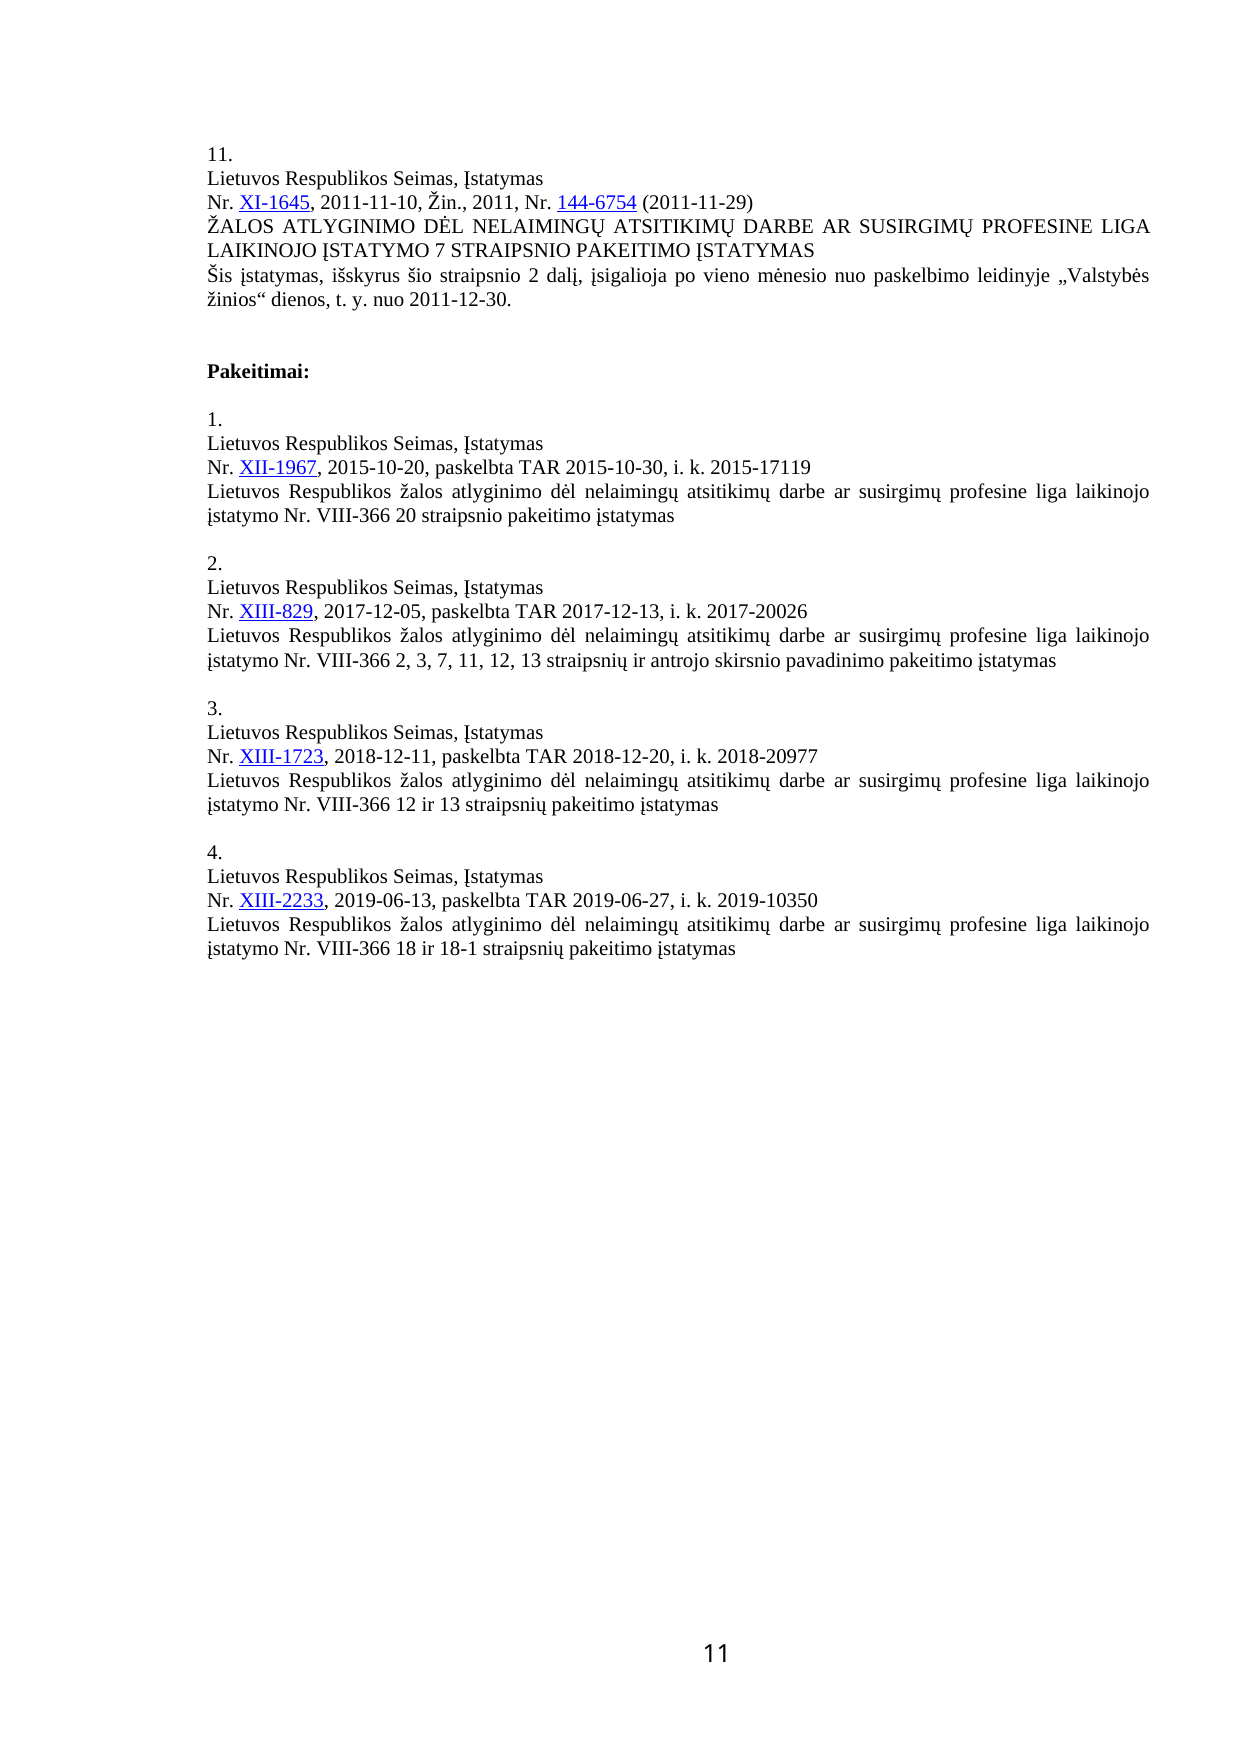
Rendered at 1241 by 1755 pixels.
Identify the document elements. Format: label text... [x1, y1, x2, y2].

text Nr. XIII-2233, 2019-06-13, paskelbta TAR 2019-06-27, i. k. 2019-10350 [207, 888, 1152, 912]
text Nr. XIII-829, 2017-12-05, paskelbta TAR 2017-12-13, i. k. 2017-20026 [207, 599, 1152, 623]
text Lietuvos Respublikos Seimas, Įstatymas [207, 166, 1152, 190]
text Lietuvos Respublikos žalos atlyginimo dėl nelaimingų atsitikimų darbe ar susirgimų profesine liga laikinojo įstatymo Nr. VIII-366 12 ir 13 straipsnių pakeitimo įstatymas [207, 768, 1152, 816]
text Lietuvos Respublikos žalos atlyginimo dėl nelaimingų atsitikimų darbe ar susirgimų profesine liga laikinojo įstatymo Nr. VIII-366 18 ir 18-1 straipsnių pakeitimo įstatymas [207, 912, 1152, 960]
text 2. [207, 551, 1152, 575]
text 4. [207, 840, 1152, 864]
text ŽALOS ATLYGINIMO DĖL NELAIMINGŲ ATSITIKIMŲ DARBE AR SUSIRGIMŲ PROFESINE LIGA LAIKINOJO ĮSTATYMO 7 STRAIPSNIO PAKEITIMO ĮSTATYMAS [207, 214, 1152, 262]
text Lietuvos Respublikos Seimas, Įstatymas [207, 864, 1152, 888]
text Lietuvos Respublikos Seimas, Įstatymas [207, 720, 1152, 744]
text 3. [207, 696, 1152, 720]
text Nr. XII-1967, 2015-10-20, paskelbta TAR 2015-10-30, i. k. 2015-17119 [207, 455, 1152, 479]
text Pakeitimai: [207, 359, 1152, 383]
text Nr. XIII-1723, 2018-12-11, paskelbta TAR 2018-12-20, i. k. 2018-20977 [207, 744, 1152, 768]
text Lietuvos Respublikos Seimas, Įstatymas [207, 431, 1152, 455]
text Nr. XI-1645, 2011-11-10, Žin., 2011, Nr. 144-6754 (2011-11-29) [207, 190, 1152, 214]
text Lietuvos Respublikos Seimas, Įstatymas [207, 575, 1152, 599]
text 1. [207, 407, 1152, 431]
text Lietuvos Respublikos žalos atlyginimo dėl nelaimingų atsitikimų darbe ar susirgimų profesine liga laikinojo įstatymo Nr. VIII-366 2, 3, 7, 11, 12, 13 straipsnių ir antrojo skirsnio pavadinimo pakeitimo įstatymas [207, 623, 1152, 672]
text Lietuvos Respublikos žalos atlyginimo dėl nelaimingų atsitikimų darbe ar susirgimų profesine liga laikinojo įstatymo Nr. VIII-366 20 straipsnio pakeitimo įstatymas [207, 479, 1152, 527]
text Šis įstatymas, išskyrus šio straipsnio 2 dalį, įsigalioja po vieno mėnesio nuo paskelbimo leidinyje „Valstybės žinios“ dienos, t. y. nuo 2011-12-30. [207, 262, 1152, 311]
text 11. [207, 142, 1152, 166]
